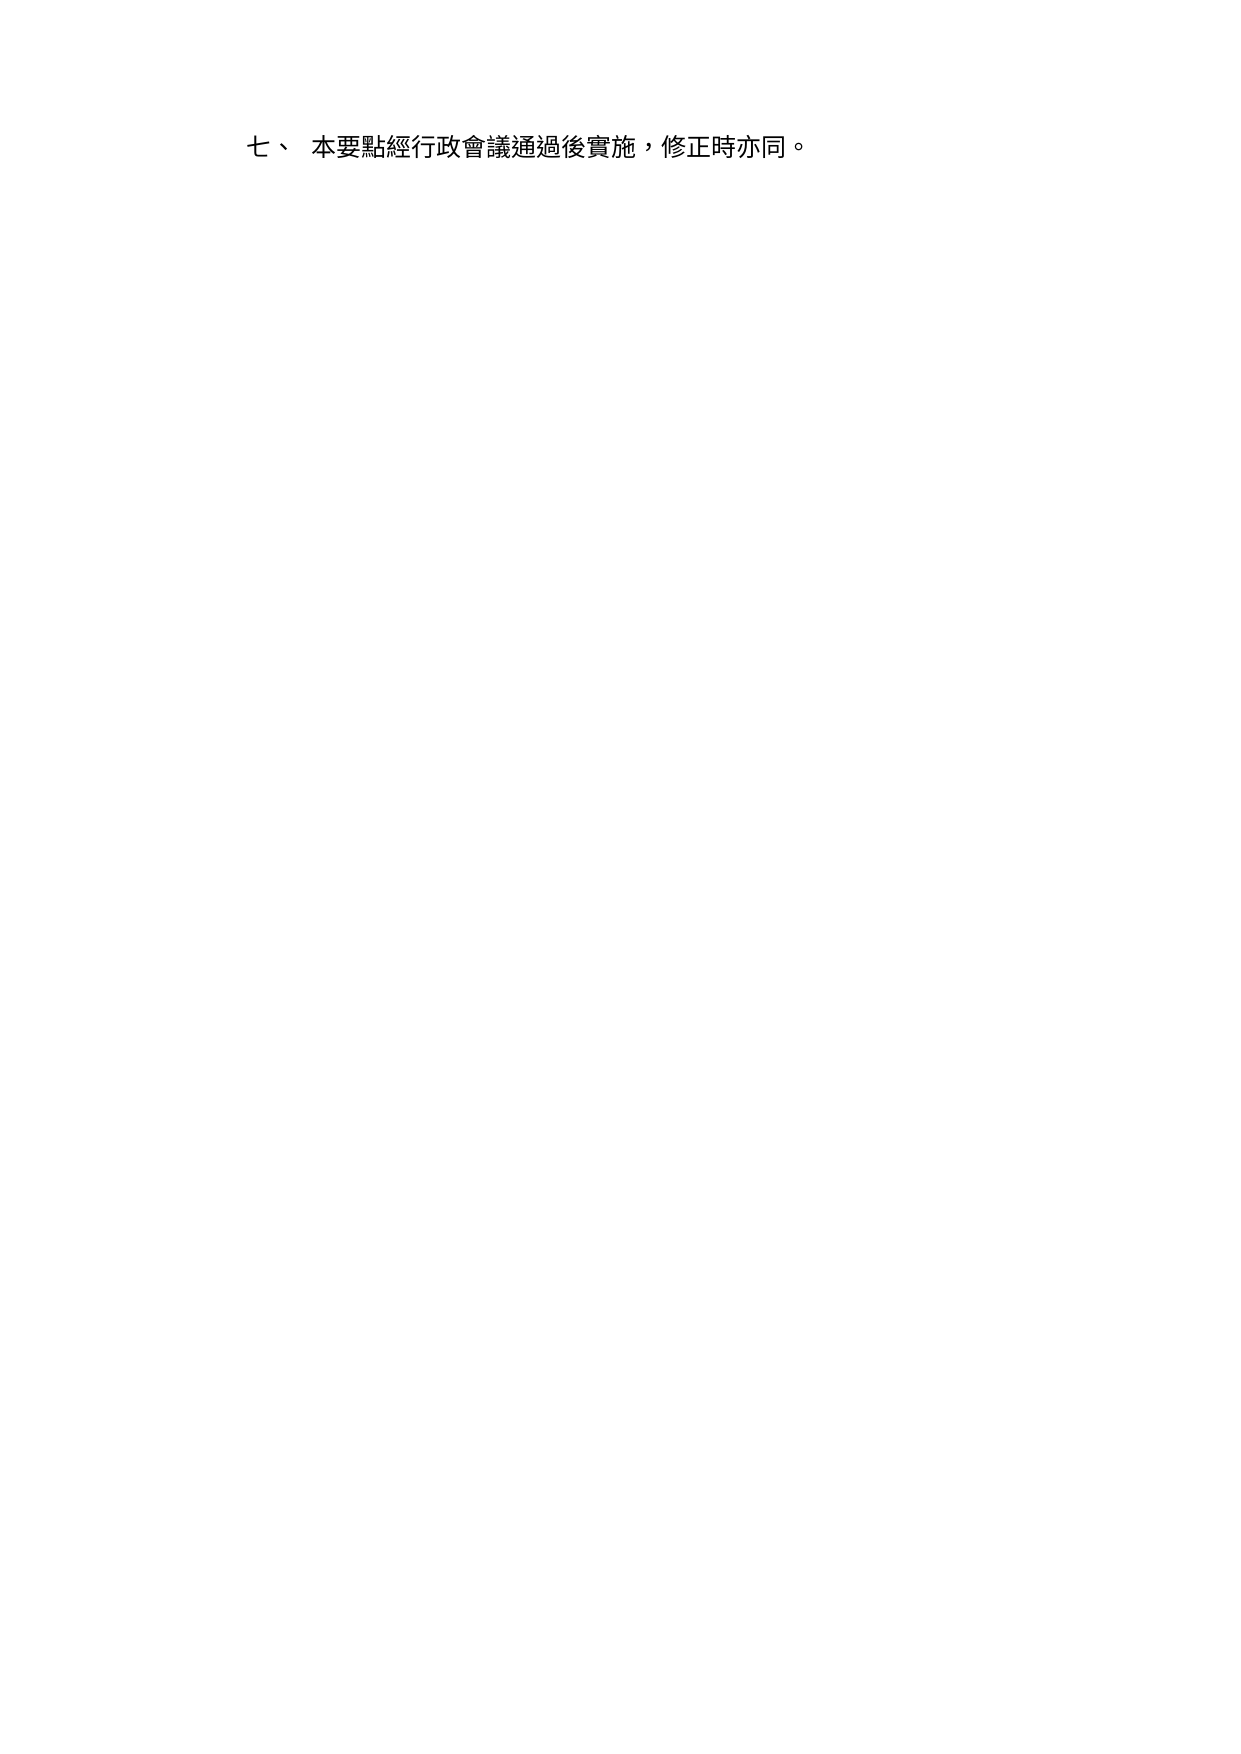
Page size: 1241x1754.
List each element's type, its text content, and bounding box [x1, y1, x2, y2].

list 本要點經行政會議通過後實施，修正時亦同。 [246, 127, 1053, 164]
